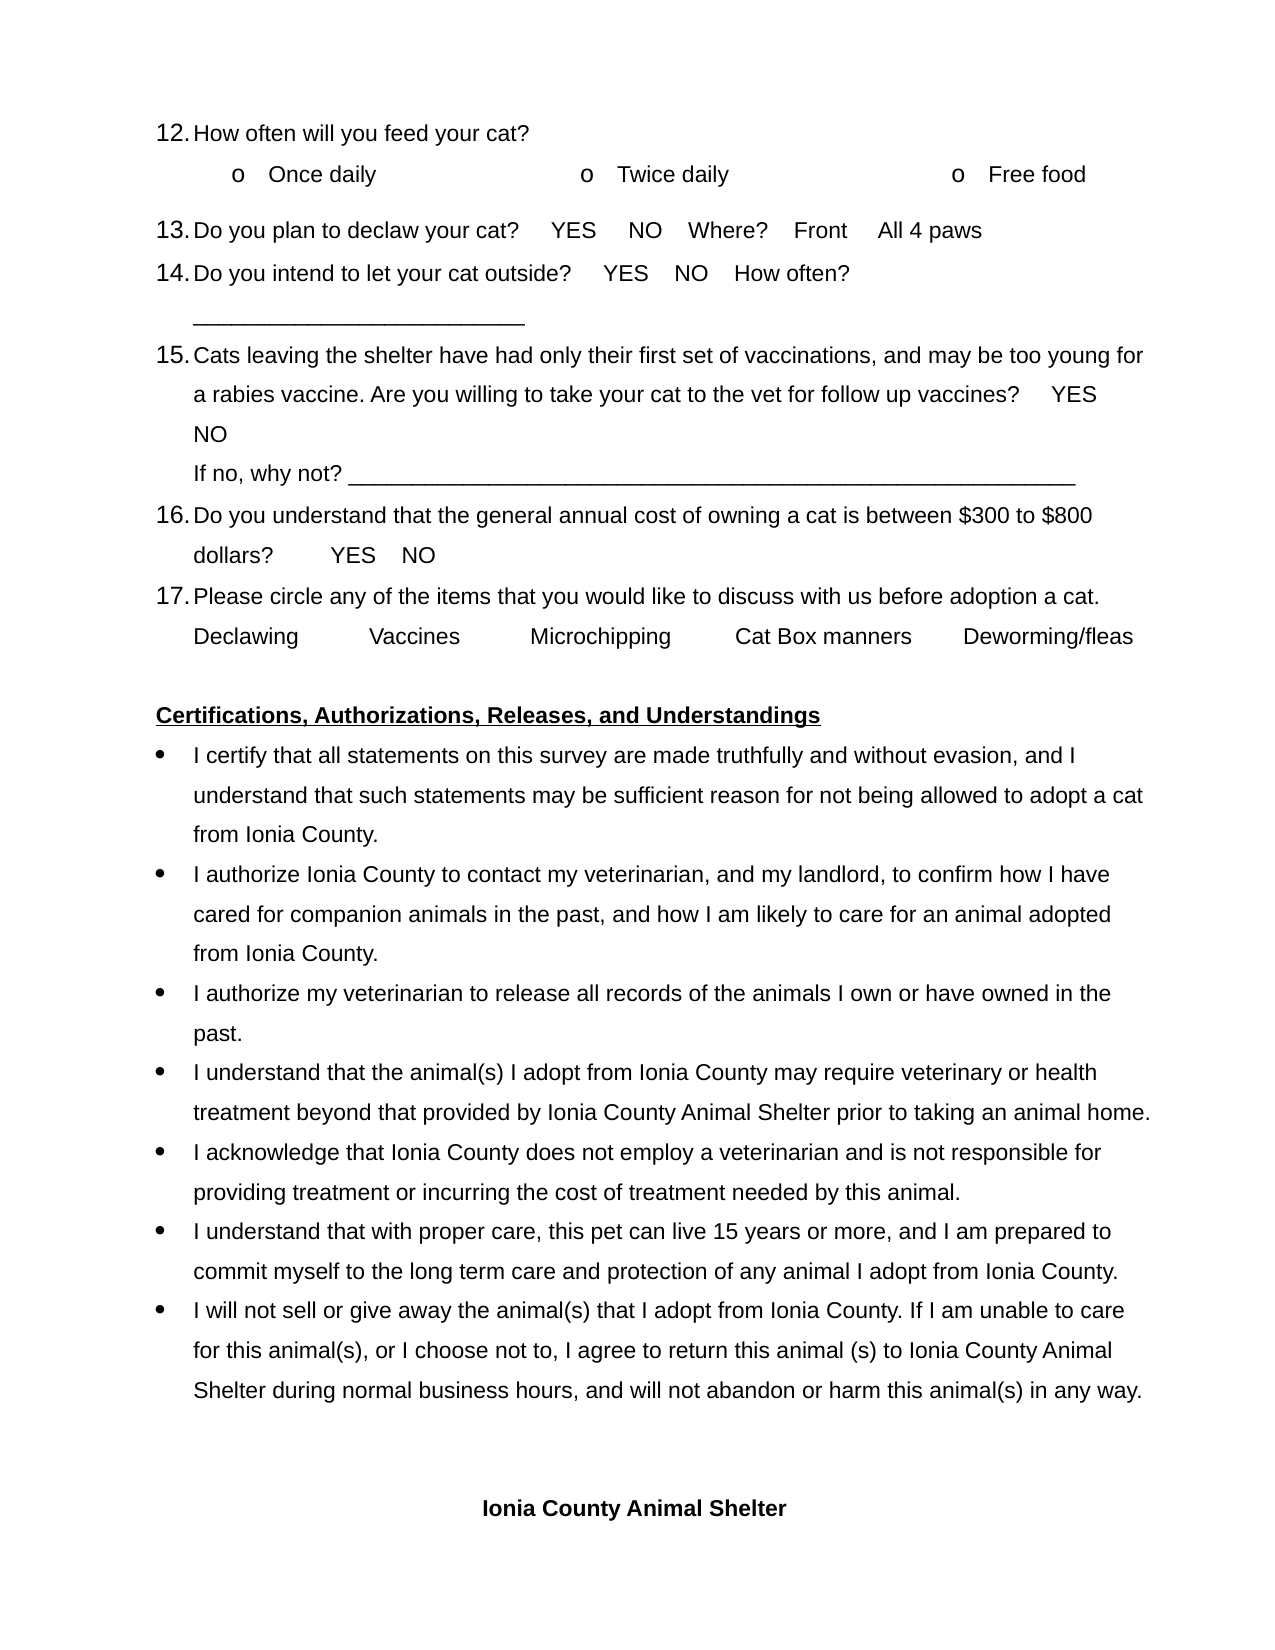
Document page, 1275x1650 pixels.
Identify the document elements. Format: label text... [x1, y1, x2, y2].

list Do you understand that the general annual cost of owning a cat is between $300 to $800 dollars? YES NO [156, 500, 1157, 568]
list Do you intend to let your cat outside? YES NO How often? __________________________ [156, 258, 1157, 326]
list I authorize my veterinarian to release all records of the animals I own or have owned in the past. [156, 979, 1157, 1046]
text Certifications, Authorizations, Releases, and Understandings [156, 702, 1157, 728]
list Do you plan to declaw your cat? YES NO Where? Front All 4 paws [156, 215, 1157, 244]
list Free food [951, 161, 1157, 190]
list I certify that all statements on this survey are made truthfully and without evasion, and I understand that such statements may be sufficient reason for not being allowed to adopt a cat from Ionia County. [156, 742, 1157, 847]
list Cats leaving the shelter have had only their first set of vaccinations, and may be too young for a rabies vaccine. Are you willing to take your cat to the vet for follow up vaccines? YES NO If no, why not? _________________________________________________________ [156, 339, 1157, 487]
list Once daily [231, 161, 414, 190]
list Twice daily [579, 161, 786, 190]
text Ionia County Animal Shelter [118, 1495, 1157, 1522]
list I understand that the animal(s) I adopt from Ionia County may require veterinary or health treatment beyond that provided by Ionia County Animal Shelter prior to taking an animal home. [156, 1059, 1157, 1125]
list I acknowledge that Ionia County does not employ a veterinarian and is not responsible for providing treatment or incurring the cost of treatment needed by this animal. [156, 1138, 1157, 1205]
list I will not sell or give away the animal(s) that I adopt from Ionia County. If I am unable to care for this animal(s), or I choose not to, I agree to return this animal (s) to Ionia County Animal Shelter during normal business hours, and will not abandon or harm this animal(s) in any way. [156, 1297, 1157, 1403]
list I understand that with proper care, this pet can live 15 years or more, and I am prepared to commit myself to the long term care and protection of any animal I adopt from Ionia County. [156, 1218, 1157, 1284]
list I authorize Ionia County to contact my veterinarian, and my landlord, to confirm how I have cared for companion animals in the past, and how I am likely to care for an animal adopted from Ionia County. [156, 861, 1157, 966]
list Please circle any of the items that you would like to discuss with us before adoption a cat. Declawing Vaccines Microchipping Cat Box manners Deworming/fleas [156, 581, 1157, 649]
list How often will you feed your cat? [156, 118, 1157, 147]
